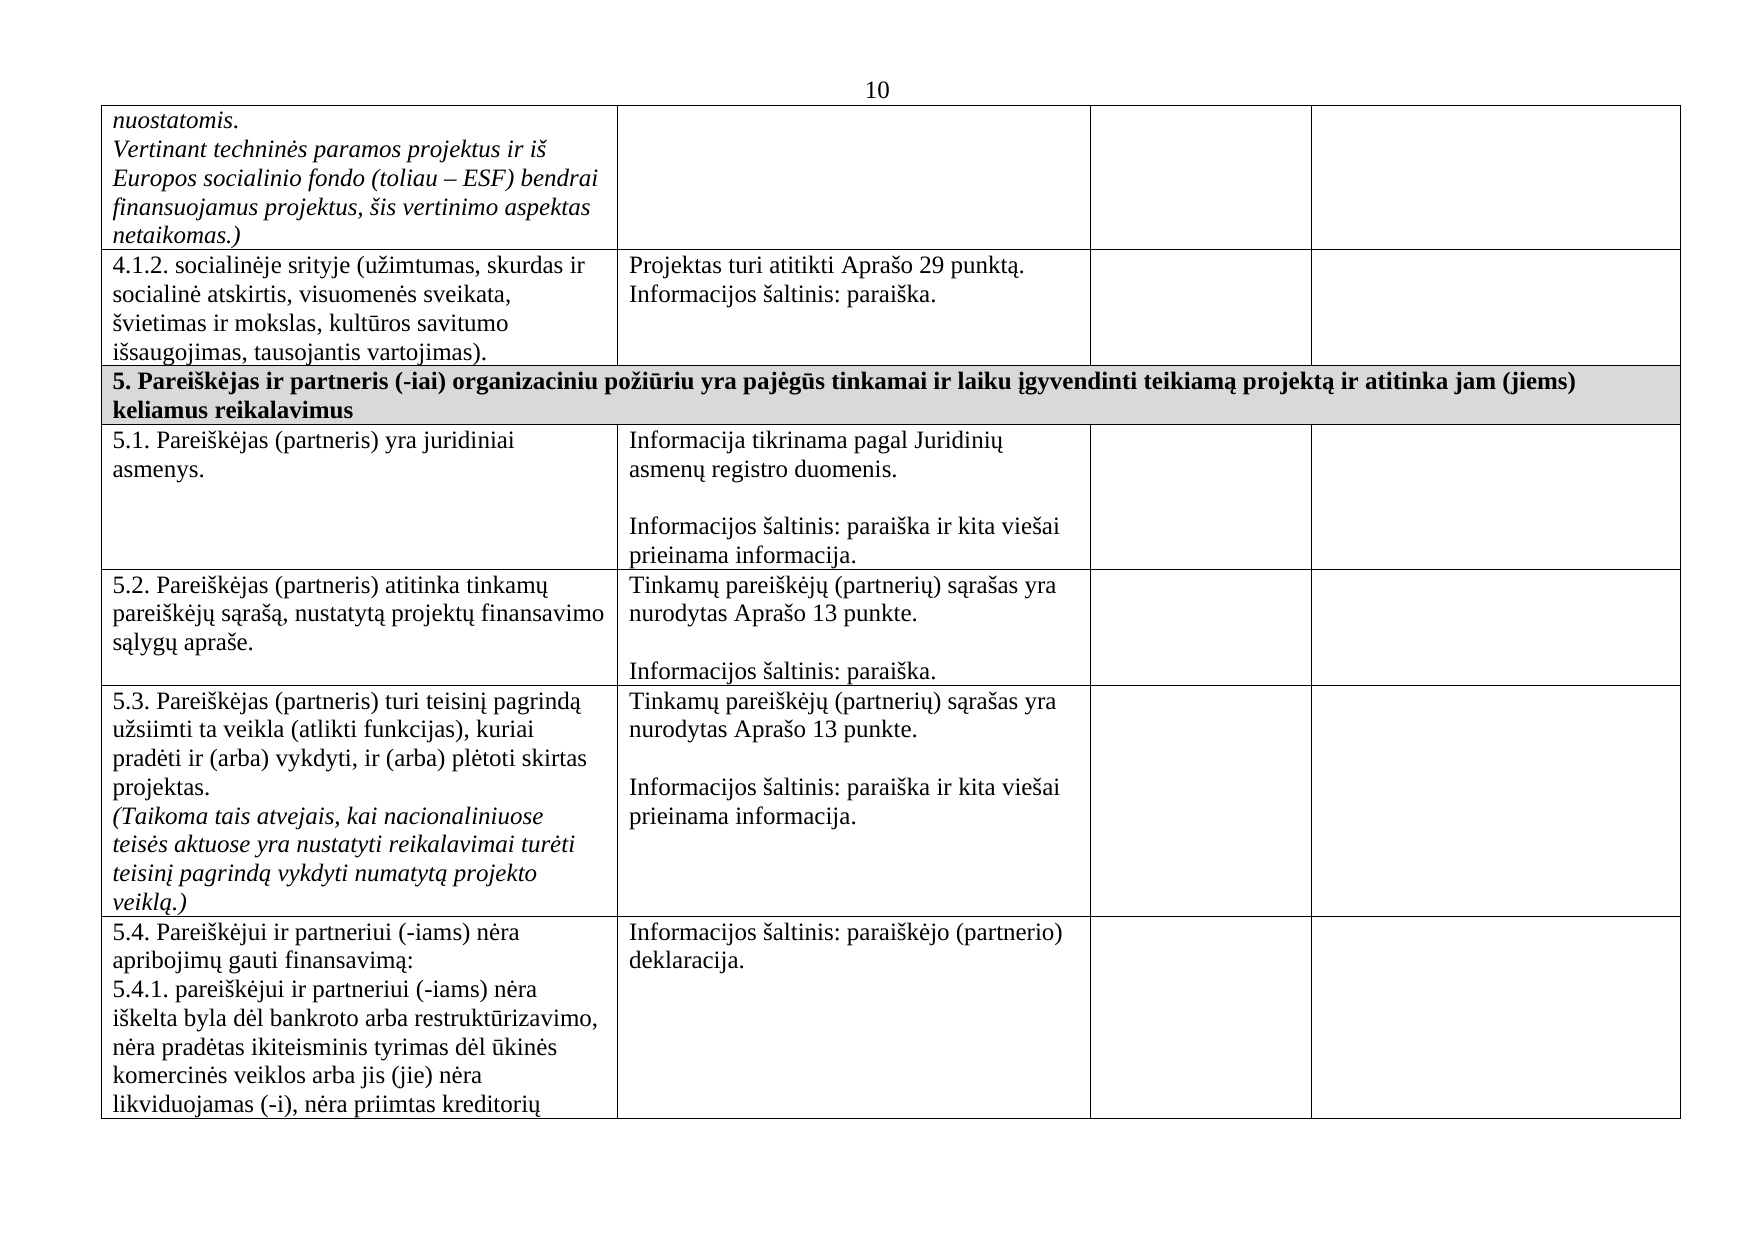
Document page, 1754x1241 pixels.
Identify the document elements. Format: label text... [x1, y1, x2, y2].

table_cell nuostatomis. Vertinant techninės paramos projektus ir iš Europos socialinio fondo (toliau – ESF) bendrai finansuojamus projektus, šis vertinimo aspektas netaikomas.) [102, 106, 617, 249]
table_cell [1091, 106, 1311, 249]
table_cell 5.2. Pareiškėjas (partneris) atitinka tinkamų pareiškėjų sąrašą, nustatytą projektų finansavimo sąlygų apraše. [102, 570, 617, 685]
table_cell [1312, 917, 1680, 1118]
table_cell 5.3. Pareiškėjas (partneris) turi teisinį pagrindą užsiimti ta veikla (atlikti funkcijas), kuriai pradėti ir (arba) vykdyti, ir (arba) plėtoti skirtas projektas. (Taikoma tais atvejais, kai nacionaliniuose teisės aktuose yra nustatyti reikalavimai turėti teisinį pagrindą vykdyti numatytą projekto veiklą.) [102, 686, 617, 916]
table_cell [618, 106, 1090, 249]
table_cell 4.1.2. socialinėje srityje (užimtumas, skurdas ir socialinė atskirtis, visuomenės sveikata, švietimas ir mokslas, kultūros savitumo išsaugojimas, tausojantis vartojimas). [102, 250, 617, 365]
table_cell 5.1. Pareiškėjas (partneris) yra juridiniai asmenys. [102, 425, 617, 569]
table_cell [1091, 425, 1311, 569]
table_cell Informacija tikrinama pagal Juridinių asmenų registro duomenis. Informacijos šaltinis: paraiška ir kita viešai prieinama informacija. [618, 425, 1090, 569]
table_cell [1091, 250, 1311, 365]
table_cell 5. Pareiškėjas ir partneris (-iai) organizaciniu požiūriu yra pajėgūs tinkamai ir laiku įgyvendinti teikiamą projektą ir atitinka jam (jiems) keliamus reikalavimus [102, 366, 1680, 424]
table_cell Tinkamų pareiškėjų (partnerių) sąrašas yra nurodytas Aprašo 13 punkte. Informacijos šaltinis: paraiška. [618, 570, 1090, 685]
table_cell [1312, 425, 1680, 569]
table_cell [1091, 686, 1311, 916]
table_cell [1312, 570, 1680, 685]
table_cell 5.4. Pareiškėjui ir partneriui (-iams) nėra apribojimų gauti finansavimą: 5.4.1. pareiškėjui ir partneriui (-iams) nėra iškelta byla dėl bankroto arba restruktūrizavimo, nėra pradėtas ikiteisminis tyrimas dėl ūkinės komercinės veiklos arba jis (jie) nėra likviduojamas (-i), nėra priimtas kreditorių [102, 917, 617, 1118]
table_cell [1091, 570, 1311, 685]
table_cell Projektas turi atitikti Aprašo 29 punktą. Informacijos šaltinis: paraiška. [618, 250, 1090, 365]
table_cell Tinkamų pareiškėjų (partnerių) sąrašas yra nurodytas Aprašo 13 punkte. Informacijos šaltinis: paraiška ir kita viešai prieinama informacija. [618, 686, 1090, 916]
table_cell [1312, 106, 1680, 249]
table_cell [1091, 917, 1311, 1118]
table_cell [1312, 250, 1680, 365]
table_cell Informacijos šaltinis: paraiškėjo (partnerio) deklaracija. [618, 917, 1090, 1118]
table_cell [1312, 686, 1680, 916]
